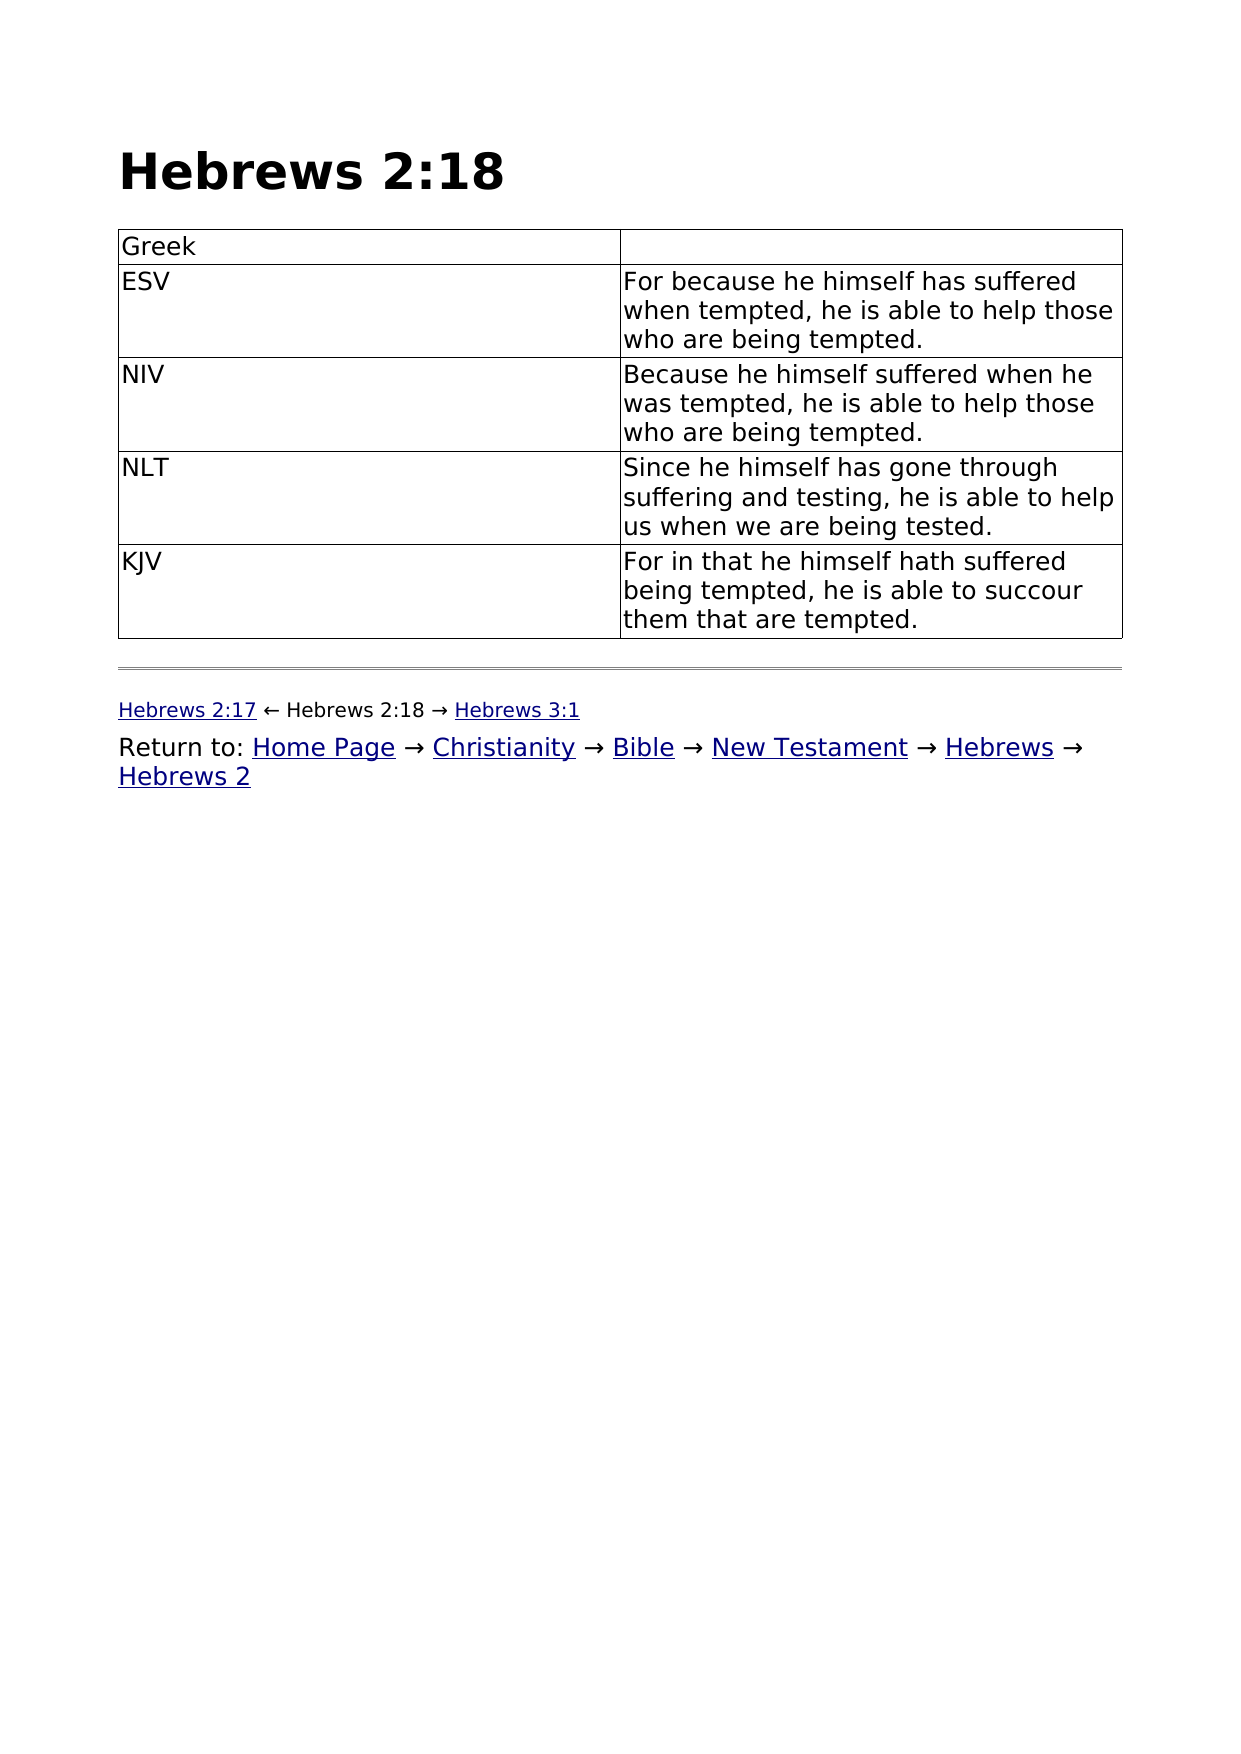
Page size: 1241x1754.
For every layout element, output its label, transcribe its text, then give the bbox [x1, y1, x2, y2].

text Return to: Home Page → Christianity → Bible → New Testament → Hebrews → Hebrews 2 [118, 733, 1122, 791]
table_cell NIV [119, 358, 620, 451]
table_cell Since he himself has gone through suffering and testing, he is able to help us when we are being tested. [621, 452, 1122, 544]
subtitle Hebrews 2:18 [118, 143, 1122, 201]
table_cell For because he himself has suffered when tempted, he is able to help those who are being tempted. [621, 265, 1122, 357]
table_cell For in that he himself hath suffered being tempted, he is able to succour them that are tempted. [621, 545, 1122, 637]
table_cell ESV [119, 265, 620, 357]
table_cell Because he himself suffered when he was tempted, he is able to help those who are being tempted. [621, 358, 1122, 451]
table_header Greek [119, 230, 620, 264]
table_cell KJV [119, 545, 620, 637]
table_cell NLT [119, 452, 620, 544]
text Hebrews 2:17 ← Hebrews 2:18 → Hebrews 3:1 [118, 699, 1122, 733]
table_header [621, 230, 1122, 264]
